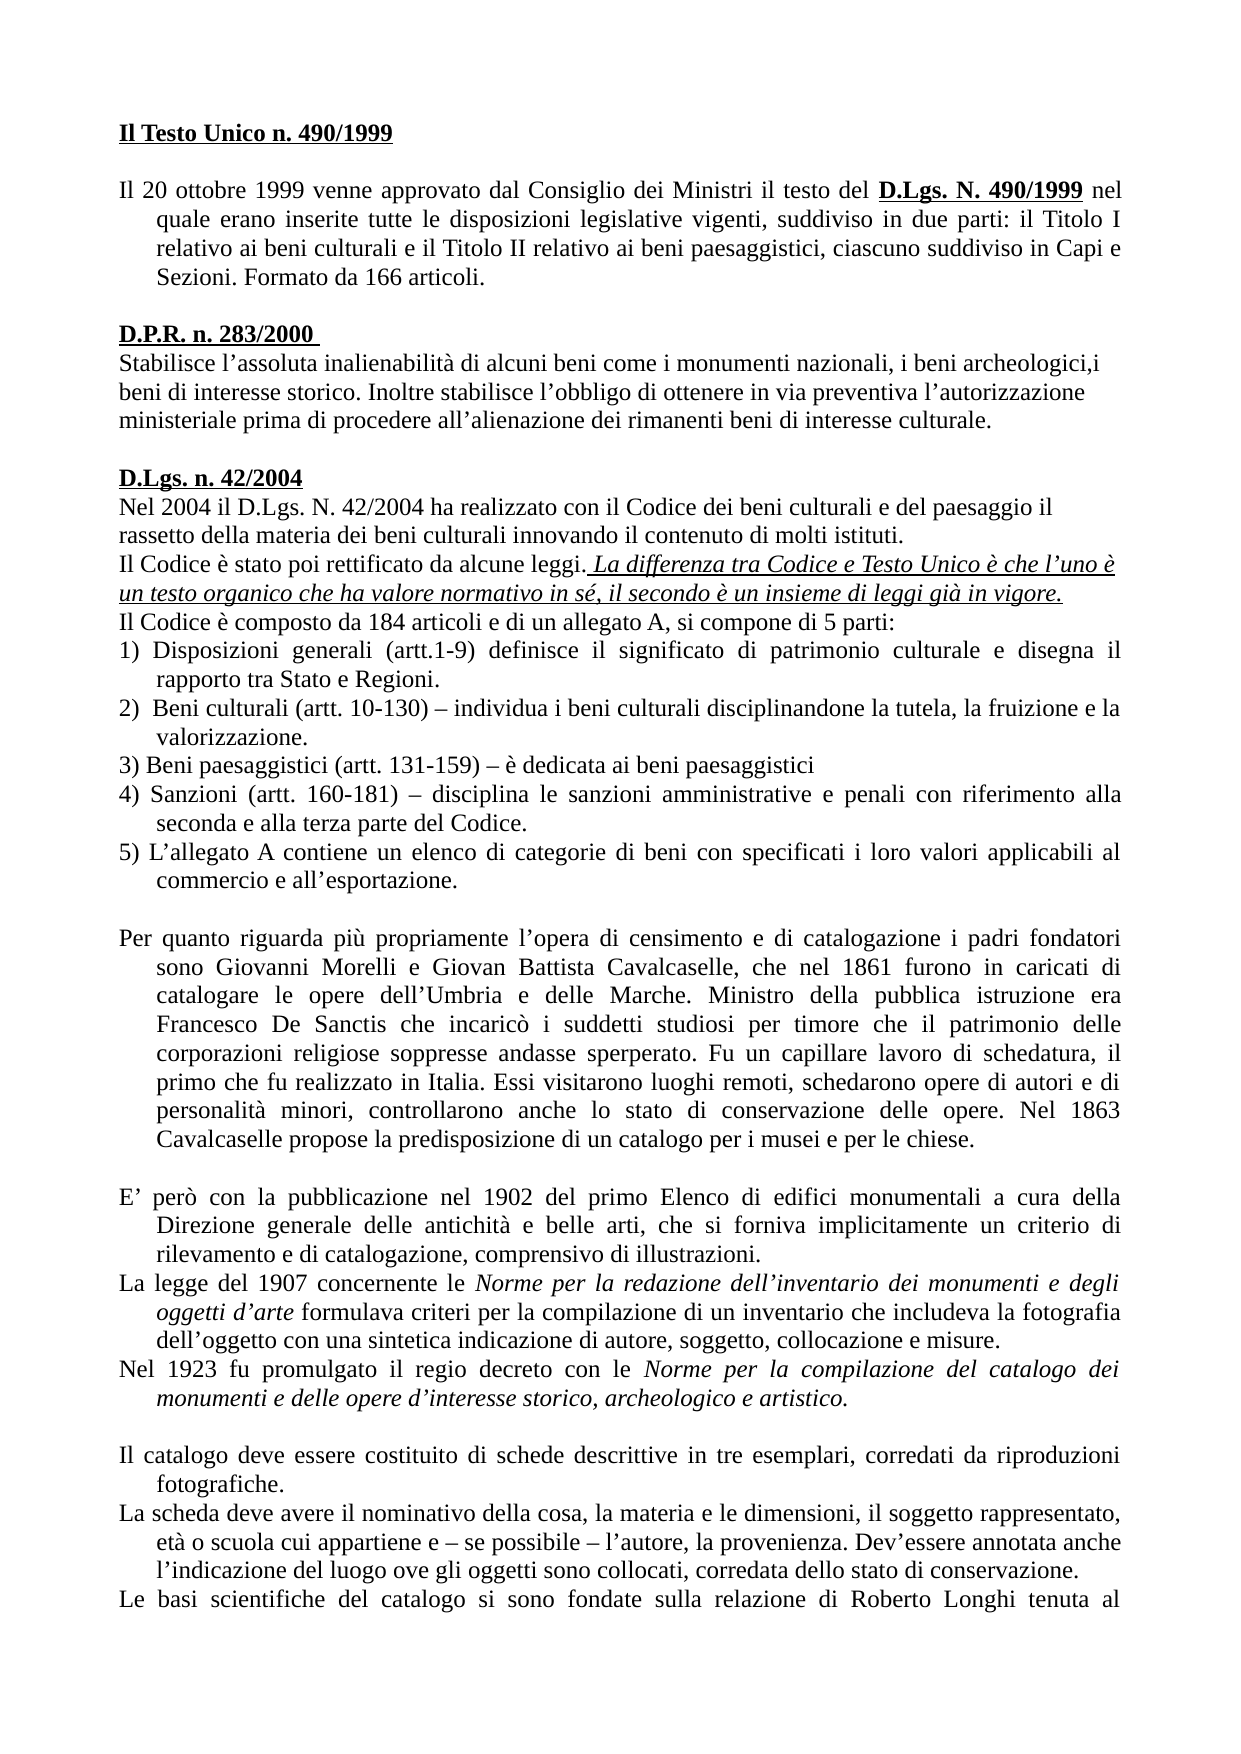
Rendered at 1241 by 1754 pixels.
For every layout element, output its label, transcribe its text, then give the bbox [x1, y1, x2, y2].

subtitle 5) L’allegato A contiene un elenco di categorie di beni con specificati i loro valori applicabili al commercio e all’esportazione. [118, 837, 1122, 894]
subtitle 4) Sanzioni (artt. 160-181) – disciplina le sanzioni amministrative e penali con riferimento alla seconda e alla terza parte del Codice. [118, 779, 1122, 837]
subtitle E’ però con la pubblicazione nel 1902 del primo Elenco di edifici monumentali a cura della Direzione generale delle antichità e belle arti, che si forniva implicitamente un criterio di rilevamento e di catalogazione, comprensivo di illustrazioni. [118, 1182, 1122, 1268]
subtitle La scheda deve avere il nominativo della cosa, la materia e le dimensioni, il soggetto rappresentato, età o scuola cui appartiene e – se possibile – l’autore, la provenienza. Dev’essere annotata anche l’indicazione del luogo ove gli oggetti sono collocati, corredata dello stato di conservazione. [118, 1498, 1122, 1584]
subtitle 2) Beni culturali (artt. 10-130) – individua i beni culturali disciplinandone la tutela, la fruizione e la valorizzazione. [118, 693, 1122, 751]
subtitle ministeriale prima di procedere all’alienazione dei rimanenti beni di interesse culturale. [118, 406, 1122, 434]
subtitle Nel 2004 il D.Lgs. N. 42/2004 ha realizzato con il Codice dei beni culturali e del paesaggio il [118, 492, 1122, 521]
subtitle rassetto della materia dei beni culturali innovando il contenuto di molti istituti. [118, 521, 1122, 549]
subtitle Il Codice è stato poi rettificato da alcune leggi. La differenza tra Codice e Testo Unico è che l’uno è [118, 549, 1122, 578]
subtitle un testo organico che ha valore normativo in sé, il secondo è un insieme di leggi già in vigore. [118, 578, 1122, 607]
subtitle La legge del 1907 concernente le Norme per la redazione dell’inventario dei monumenti e degli oggetti d’arte formulava criteri per la compilazione di un inventario che includeva la fotografia dell’oggetto con una sintetica indicazione di autore, soggetto, collocazione e misure. [118, 1268, 1122, 1354]
subtitle beni di interesse storico. Inoltre stabilisce l’obbligo di ottenere in via preventiva l’autorizzazione [118, 377, 1122, 406]
subtitle Il Codice è composto da 184 articoli e di un allegato A, si compone di 5 parti: [118, 607, 1122, 636]
subtitle Nel 1923 fu promulgato il regio decreto con le Norme per la compilazione del catalogo dei monumenti e delle opere d’interesse storico, archeologico e artistico. [118, 1354, 1122, 1412]
subtitle Le basi scientifiche del catalogo si sono fondate sulla relazione di Roberto Longhi tenuta al [118, 1584, 1122, 1613]
subtitle 3) Beni paesaggistici (artt. 131-159) – è dedicata ai beni paesaggistici [118, 751, 1122, 779]
subtitle Il 20 ottobre 1999 venne approvato dal Consiglio dei Ministri il testo del D.Lgs. N. 490/1999 nel quale erano inserite tutte le disposizioni legislative vigenti, suddiviso in due parti: il Titolo I relativo ai beni culturali e il Titolo II relativo ai beni paesaggistici, ciascuno suddiviso in Capi e Sezioni. Formato da 166 articoli. [118, 176, 1122, 291]
subtitle Il catalogo deve essere costituito di schede descrittive in tre esemplari, corredati da riproduzioni fotografiche. [118, 1441, 1122, 1498]
subtitle Per quanto riguarda più propriamente l’opera di censimento e di catalogazione i padri fondatori sono Giovanni Morelli e Giovan Battista Cavalcaselle, che nel 1861 furono in caricati di catalogare le opere dell’Umbria e delle Marche. Ministro della pubblica istruzione era Francesco De Sanctis che incaricò i suddetti studiosi per timore che il patrimonio delle corporazioni religiose soppresse andasse sperperato. Fu un capillare lavoro di schedatura, il primo che fu realizzato in Italia. Essi visitarono luoghi remoti, schedarono opere di autori e di personalità minori, controllarono anche lo stato di conservazione delle opere. Nel 1863 Cavalcaselle propose la predisposizione di un catalogo per i musei e per le chiese. [118, 923, 1122, 1153]
subtitle D.Lgs. n. 42/2004 [118, 463, 1122, 492]
subtitle 1) Disposizioni generali (artt.1-9) definisce il significato di patrimonio culturale e disegna il rapporto tra Stato e Regioni. [118, 636, 1122, 693]
subtitle D.P.R. n. 283/2000 [118, 319, 1122, 348]
subtitle Il Testo Unico n. 490/1999 [118, 118, 1122, 147]
subtitle Stabilisce l’assoluta inalienabilità di alcuni beni come i monumenti nazionali, i beni archeologici,i [118, 348, 1122, 377]
